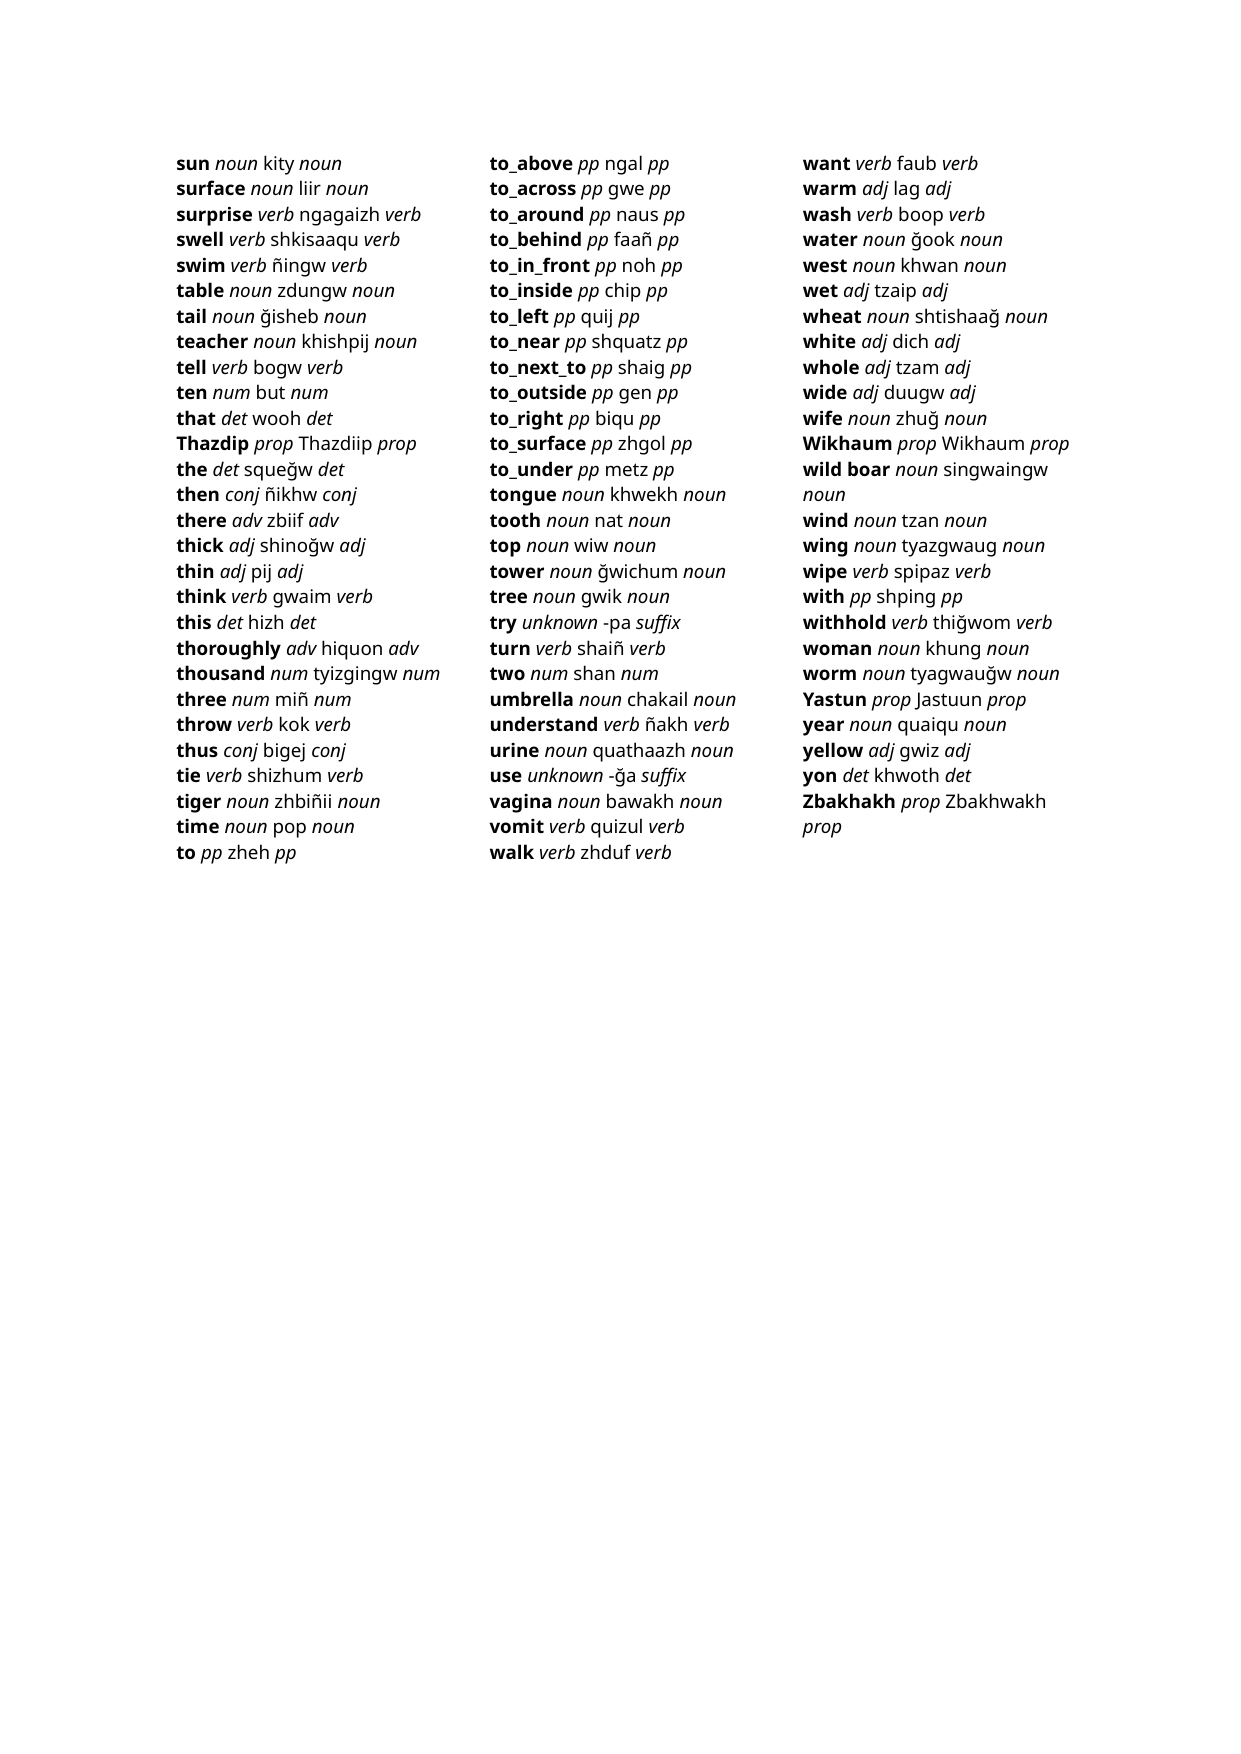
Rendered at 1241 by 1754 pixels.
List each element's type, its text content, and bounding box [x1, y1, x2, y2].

text wife noun zhuğ noun [803, 405, 1090, 431]
text surprise verb ngagaizh verb [176, 201, 463, 227]
text to_left pp quij pp [489, 303, 777, 329]
text then conj ñikhw conj [176, 482, 463, 507]
text turn verb shaiñ verb [489, 635, 777, 660]
text teacher noun khishpij noun [176, 329, 463, 354]
text wheat noun shtishaağ noun [803, 303, 1090, 329]
text to_surface pp zhgol pp [489, 431, 777, 456]
text year noun quaiqu noun [803, 711, 1090, 737]
text wet adj tzaip adj [803, 278, 1090, 303]
text Yastun prop Jastuun prop [803, 686, 1090, 711]
text thus conj bigej conj [176, 737, 463, 762]
text to_next_to pp shaig pp [489, 354, 777, 380]
text white adj dich adj [803, 329, 1090, 354]
text there adv zbiif adv [176, 507, 463, 533]
text thoroughly adv hiquon adv [176, 635, 463, 660]
text yon det khwoth det [803, 762, 1090, 788]
text to_in_front pp noh pp [489, 252, 777, 278]
text use unknown -ğa suffix [489, 762, 777, 788]
text want verb faub verb [803, 150, 1090, 176]
text thick adj shinoğw adj [176, 533, 463, 558]
text tell verb bogw verb [176, 354, 463, 380]
text Wikhaum prop Wikhaum prop [803, 431, 1090, 456]
text tail noun ğisheb noun [176, 303, 463, 329]
text swell verb shkisaaqu verb [176, 227, 463, 252]
text throw verb kok verb [176, 711, 463, 737]
text to_right pp biqu pp [489, 405, 777, 431]
text to_inside pp chip pp [489, 278, 777, 303]
text Zbakhakh prop Zbakhwakh prop [803, 788, 1090, 839]
text to_around pp naus pp [489, 201, 777, 227]
text water noun ğook noun [803, 227, 1090, 252]
text surface noun liir noun [176, 176, 463, 201]
text wild boar noun singwaingw noun [803, 456, 1090, 507]
text west noun khwan noun [803, 252, 1090, 278]
text three num miñ num [176, 686, 463, 711]
text understand verb ñakh verb [489, 711, 777, 737]
text umbrella noun chakail noun [489, 686, 777, 711]
text wash verb boop verb [803, 201, 1090, 227]
text to_across pp gwe pp [489, 176, 777, 201]
text time noun pop noun [176, 813, 463, 839]
text top noun wiw noun [489, 533, 777, 558]
text wing noun tyazgwaug noun [803, 533, 1090, 558]
text sun noun kity noun [176, 150, 463, 176]
text walk verb zhduf verb [489, 839, 777, 864]
text Thazdip prop Thazdiip prop [176, 431, 463, 456]
text this det hizh det [176, 609, 463, 635]
text worm noun tyagwauğw noun [803, 660, 1090, 686]
text thin adj pij adj [176, 558, 463, 584]
text tie verb shizhum verb [176, 762, 463, 788]
text tongue noun khwekh noun [489, 482, 777, 507]
text the det squeğw det [176, 456, 463, 482]
text two num shan num [489, 660, 777, 686]
text swim verb ñingw verb [176, 252, 463, 278]
text tower noun ğwichum noun [489, 558, 777, 584]
text to_above pp ngal pp [489, 150, 777, 176]
text vagina noun bawakh noun [489, 788, 777, 813]
text wipe verb spipaz verb [803, 558, 1090, 584]
text think verb gwaim verb [176, 584, 463, 609]
text that det wooh det [176, 405, 463, 431]
text tooth noun nat noun [489, 507, 777, 533]
text wind noun tzan noun [803, 507, 1090, 533]
text thousand num tyizgingw num [176, 660, 463, 686]
text with pp shping pp [803, 584, 1090, 609]
text table noun zdungw noun [176, 278, 463, 303]
text to_outside pp gen pp [489, 380, 777, 405]
text tree noun gwik noun [489, 584, 777, 609]
text whole adj tzam adj [803, 354, 1090, 380]
text to_behind pp faañ pp [489, 227, 777, 252]
text vomit verb quizul verb [489, 813, 777, 839]
text to_under pp metz pp [489, 456, 777, 482]
text woman noun khung noun [803, 635, 1090, 660]
text to_near pp shquatz pp [489, 329, 777, 354]
text try unknown -pa suffix [489, 609, 777, 635]
text tiger noun zhbiñii noun [176, 788, 463, 813]
text urine noun quathaazh noun [489, 737, 777, 762]
text to pp zheh pp [176, 839, 463, 864]
text withhold verb thiğwom verb [803, 609, 1090, 635]
text warm adj lag adj [803, 176, 1090, 201]
text wide adj duugw adj [803, 380, 1090, 405]
text ten num but num [176, 380, 463, 405]
text yellow adj gwiz adj [803, 737, 1090, 762]
